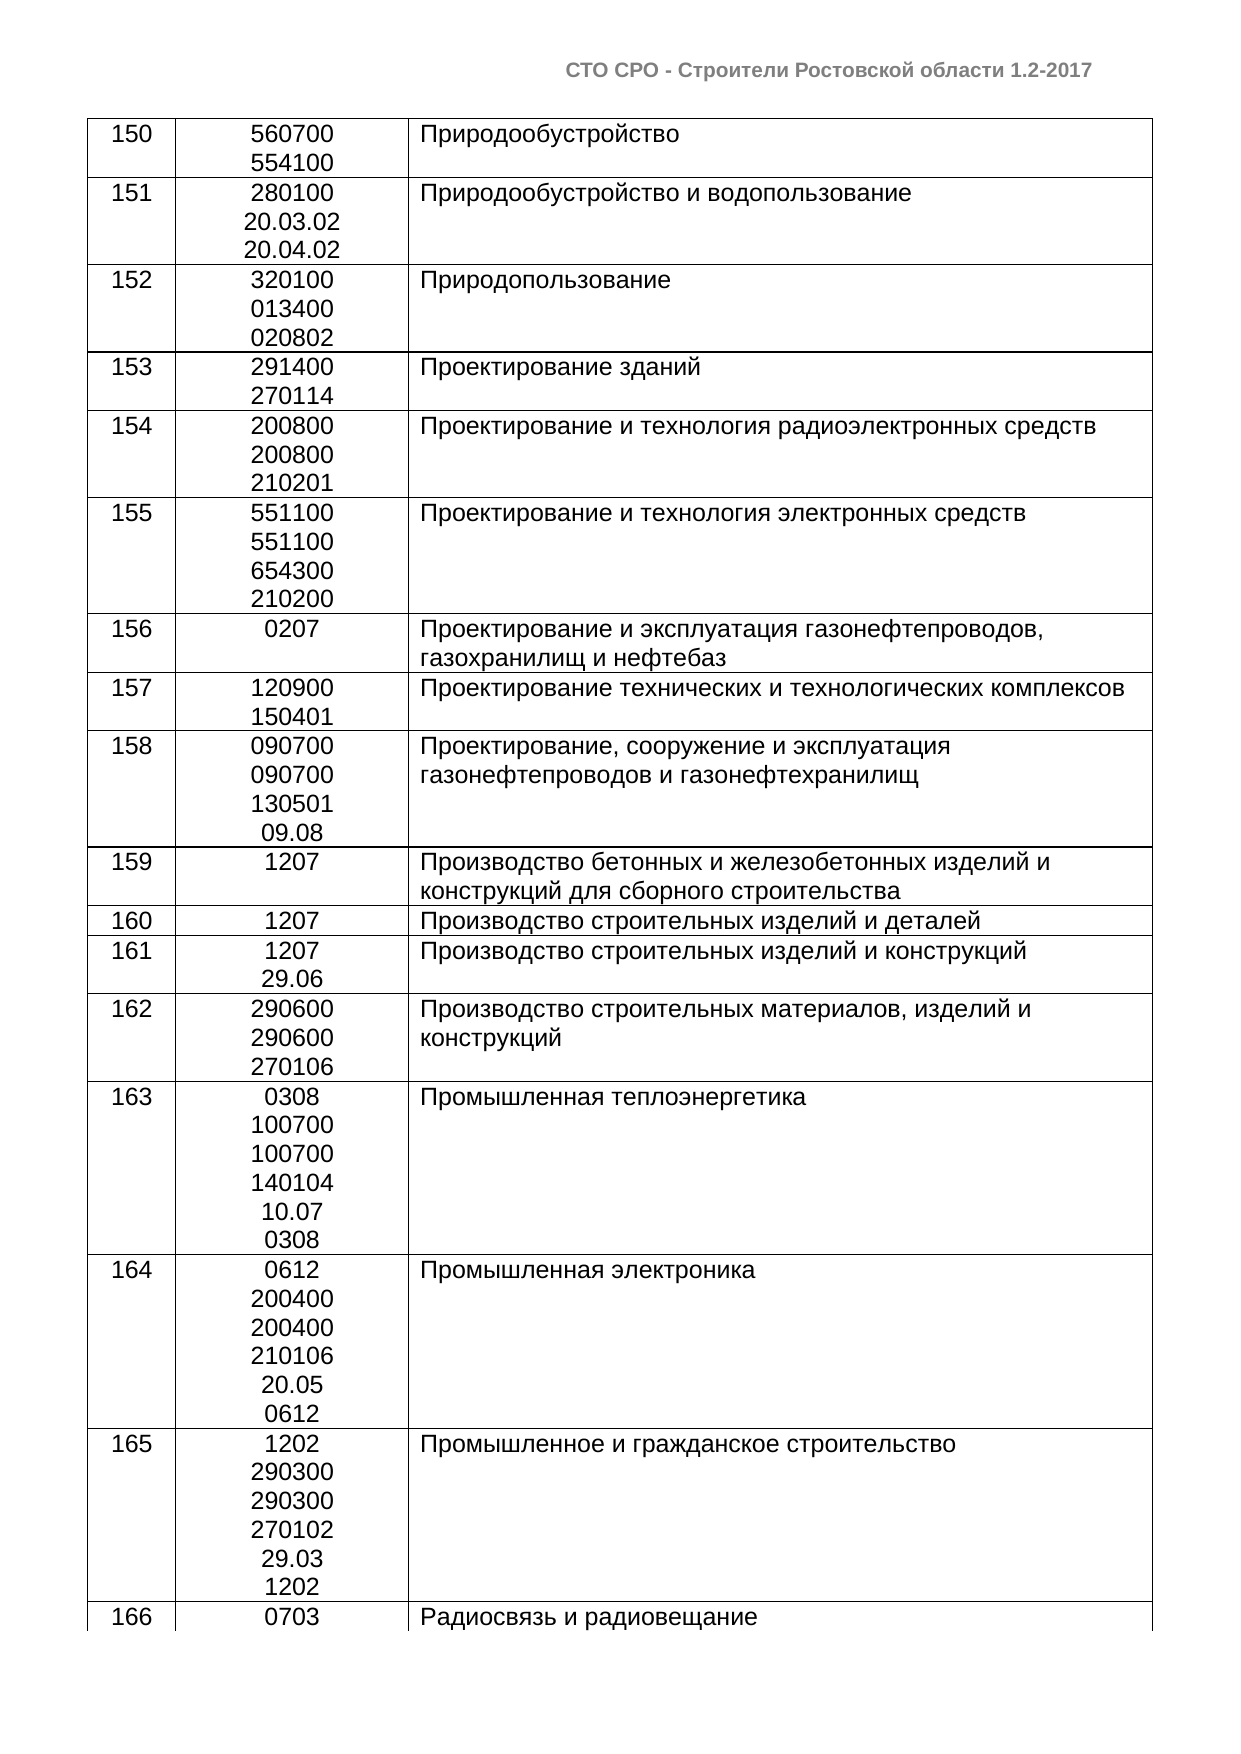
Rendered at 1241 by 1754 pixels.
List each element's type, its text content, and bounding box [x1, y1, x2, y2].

table_cell 156 [88, 614, 175, 672]
table_cell 1202 290300 290300 270102 29.03 1202 [176, 1429, 408, 1601]
table_cell Промышленное и гражданское строительство [409, 1429, 1152, 1601]
table_cell 161 [88, 936, 175, 993]
table_cell 162 [88, 994, 175, 1081]
table_cell Природообустройство и водопользование [409, 178, 1152, 264]
table_cell 150 [88, 119, 175, 177]
table_cell 163 [88, 1082, 175, 1254]
table_cell Производство бетонных и железобетонных изделий и конструкций для сборного строительства [409, 848, 1152, 905]
table_cell Проектирование, сооружение и эксплуатация газонефтепроводов и газонефтехранилищ [409, 731, 1152, 846]
table_cell 154 [88, 411, 175, 497]
table_cell Проектирование и технология электронных средств [409, 498, 1152, 613]
table_cell 165 [88, 1429, 175, 1601]
table_cell 120900 150401 [176, 673, 408, 730]
table_cell 1207 [176, 848, 408, 905]
table_cell 290600 290600 270106 [176, 994, 408, 1081]
table_cell 280100 20.03.02 20.04.02 [176, 178, 408, 264]
table_cell 200800 200800 210201 [176, 411, 408, 497]
table_cell Производство строительных материалов, изделий и конструкций [409, 994, 1152, 1081]
table_cell Природообустройство [409, 119, 1152, 177]
table_cell Проектирование и эксплуатация газонефтепроводов, газохранилищ и нефтебаз [409, 614, 1152, 672]
table_cell 0207 [176, 614, 408, 672]
table_cell 560700 554100 [176, 119, 408, 177]
table_cell Проектирование зданий [409, 353, 1152, 410]
table_cell Природопользование [409, 265, 1152, 351]
table_cell 155 [88, 498, 175, 613]
table_cell 166 [88, 1602, 175, 1631]
table_cell 1207 29.06 [176, 936, 408, 993]
table_cell 0612 200400 200400 210106 20.05 0612 [176, 1255, 408, 1428]
table_cell 320100 013400 020802 [176, 265, 408, 351]
table_cell Промышленная электроника [409, 1255, 1152, 1428]
table_cell 157 [88, 673, 175, 730]
table_cell 0703 [176, 1602, 408, 1631]
table_cell 090700 090700 130501 09.08 [176, 731, 408, 846]
table_cell 0308 100700 100700 140104 10.07 0308 [176, 1082, 408, 1254]
table_cell 152 [88, 265, 175, 351]
table_cell 551100 551100 654300 210200 [176, 498, 408, 613]
table_cell 1207 [176, 906, 408, 935]
table_cell Производство строительных изделий и деталей [409, 906, 1152, 935]
table_cell Проектирование технических и технологических комплексов [409, 673, 1152, 730]
table_cell 151 [88, 178, 175, 264]
table_cell 291400 270114 [176, 353, 408, 410]
table_cell 158 [88, 731, 175, 846]
table_cell Радиосвязь и радиовещание [409, 1602, 1152, 1631]
table_cell 164 [88, 1255, 175, 1428]
table_cell Промышленная теплоэнергетика [409, 1082, 1152, 1254]
table_cell 159 [88, 848, 175, 905]
table_cell 160 [88, 906, 175, 935]
table_cell Проектирование и технология радиоэлектронных средств [409, 411, 1152, 497]
table_cell 153 [88, 353, 175, 410]
table_cell Производство строительных изделий и конструкций [409, 936, 1152, 993]
